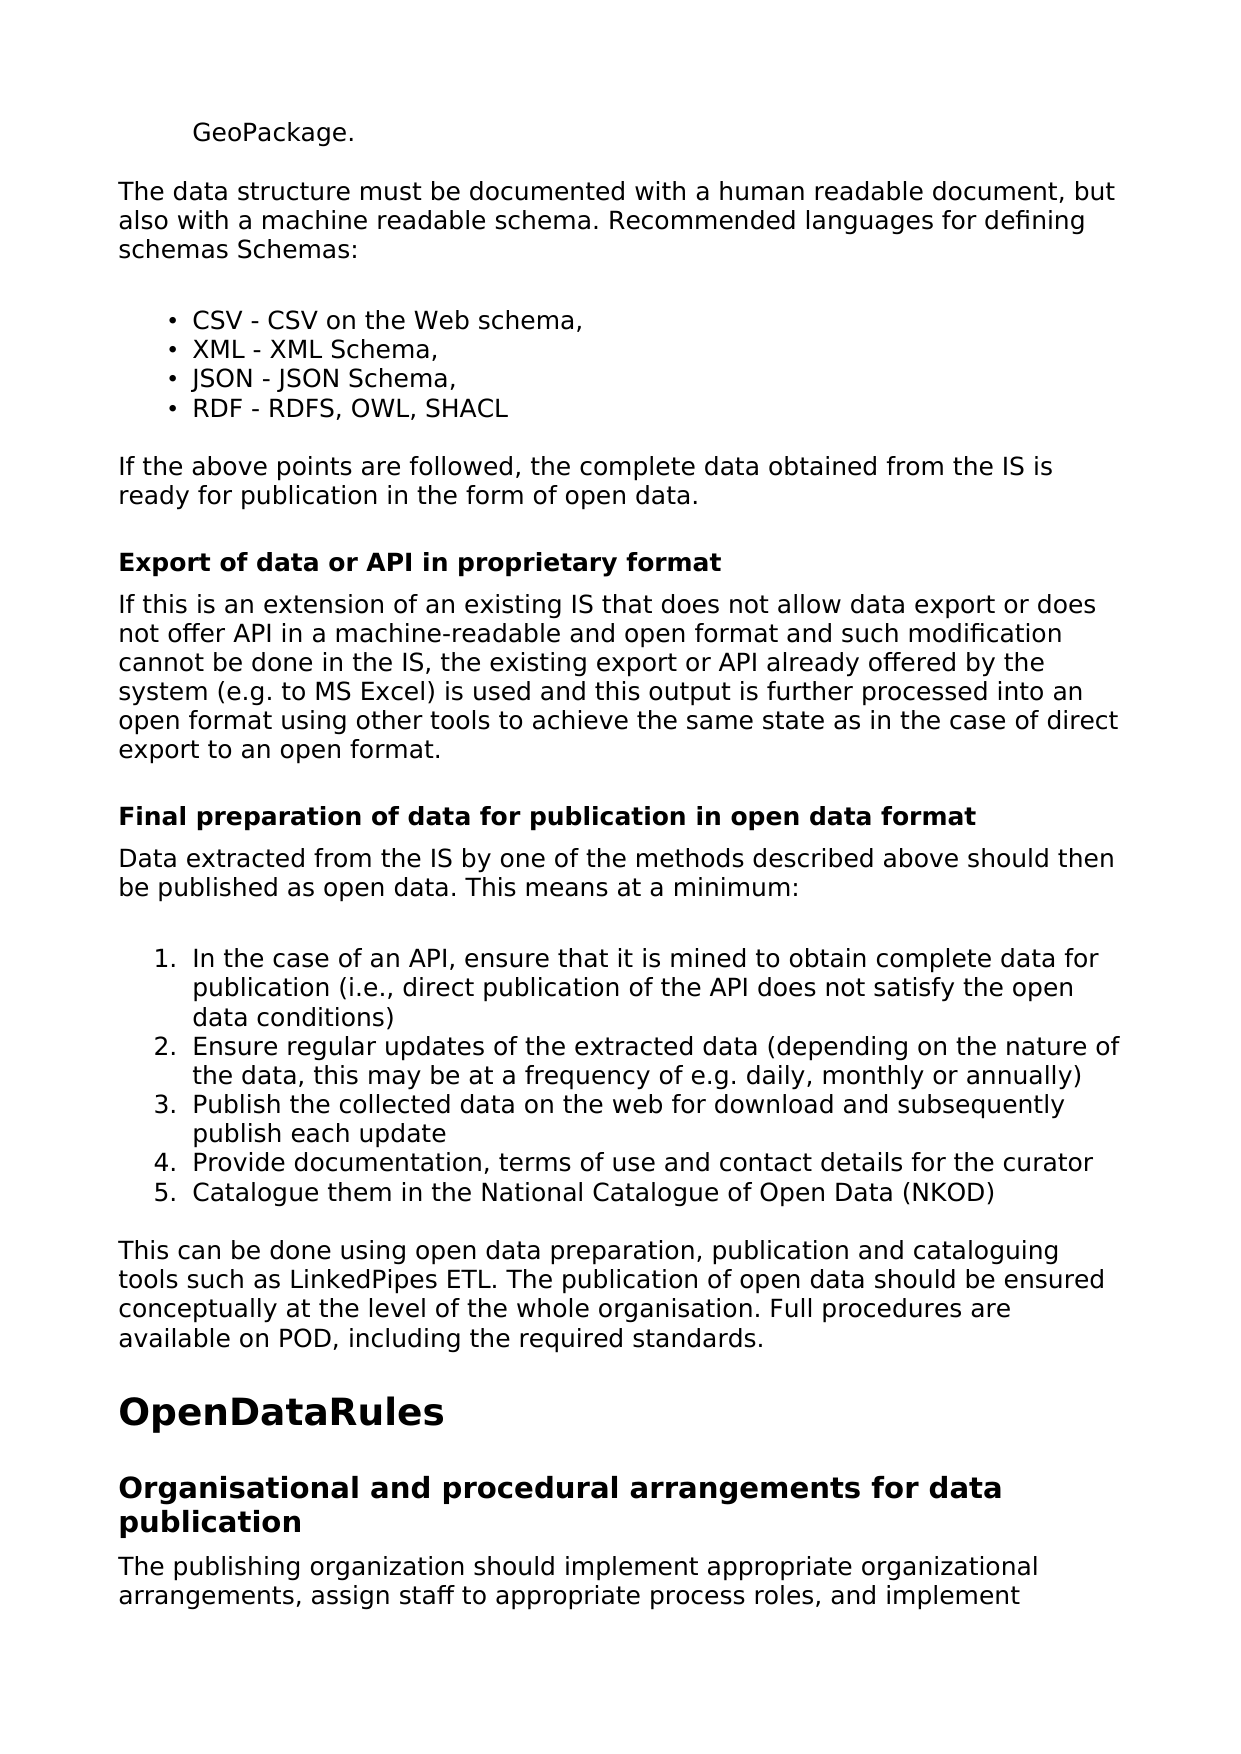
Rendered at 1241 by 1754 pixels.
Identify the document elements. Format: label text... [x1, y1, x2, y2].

text If the above points are followed, the complete data obtained from the IS is ready for publication in the form of open data. [118, 452, 1122, 511]
subtitle OpenDataRules [118, 1391, 1122, 1434]
list Publish the collected data on the web for download and subsequently publish each update [177, 1090, 1122, 1148]
list Provide documentation, terms of use and contact details for the curator [177, 1148, 1122, 1178]
text The data structure must be documented with a human readable document, but also with a machine readable schema. Recommended languages for defining schemas Schemas: [118, 177, 1122, 264]
list CSV - CSV on the Web schema, [177, 306, 1122, 335]
text If this is an extension of an existing IS that does not allow data export or does not offer API in a machine-readable and open format and such modification cannot be done in the IS, the existing export or API already offered by the system (e.g. to MS Excel) is used and this output is further processed into an open format using other tools to achieve the same state as in the case of direct export to an open format. [118, 590, 1122, 765]
subtitle Final preparation of data for publication in open data format [118, 802, 1122, 832]
text Data extracted from the IS by one of the methods described above should then be published as open data. This means at a minimum: [118, 844, 1122, 902]
subtitle Export of data or API in proprietary format [118, 548, 1122, 577]
list JSON - JSON Schema, [177, 364, 1122, 394]
subtitle Organisational and procedural arrangements for data publication [118, 1472, 1122, 1539]
list GeoPackage. [177, 118, 1122, 147]
list In the case of an API, ensure that it is mined to obtain complete data for publication (i.e., direct publication of the API does not satisfy the open data conditions) [177, 944, 1122, 1032]
text This can be done using open data preparation, publication and cataloguing tools such as LinkedPipes ETL. The publication of open data should be ensured conceptually at the level of the whole organisation. Full procedures are available on POD, including the required standards. [118, 1236, 1122, 1353]
list RDF - RDFS, OWL, SHACL [177, 394, 1122, 423]
text The publishing organization should implement appropriate organizational arrangements, assign staff to appropriate process roles, and implement [118, 1552, 1122, 1610]
list XML - XML Schema, [177, 335, 1122, 364]
list Ensure regular updates of the extracted data (depending on the nature of the data, this may be at a frequency of e.g. daily, monthly or annually) [177, 1032, 1122, 1090]
list Catalogue them in the National Catalogue of Open Data (NKOD) [177, 1178, 1122, 1207]
